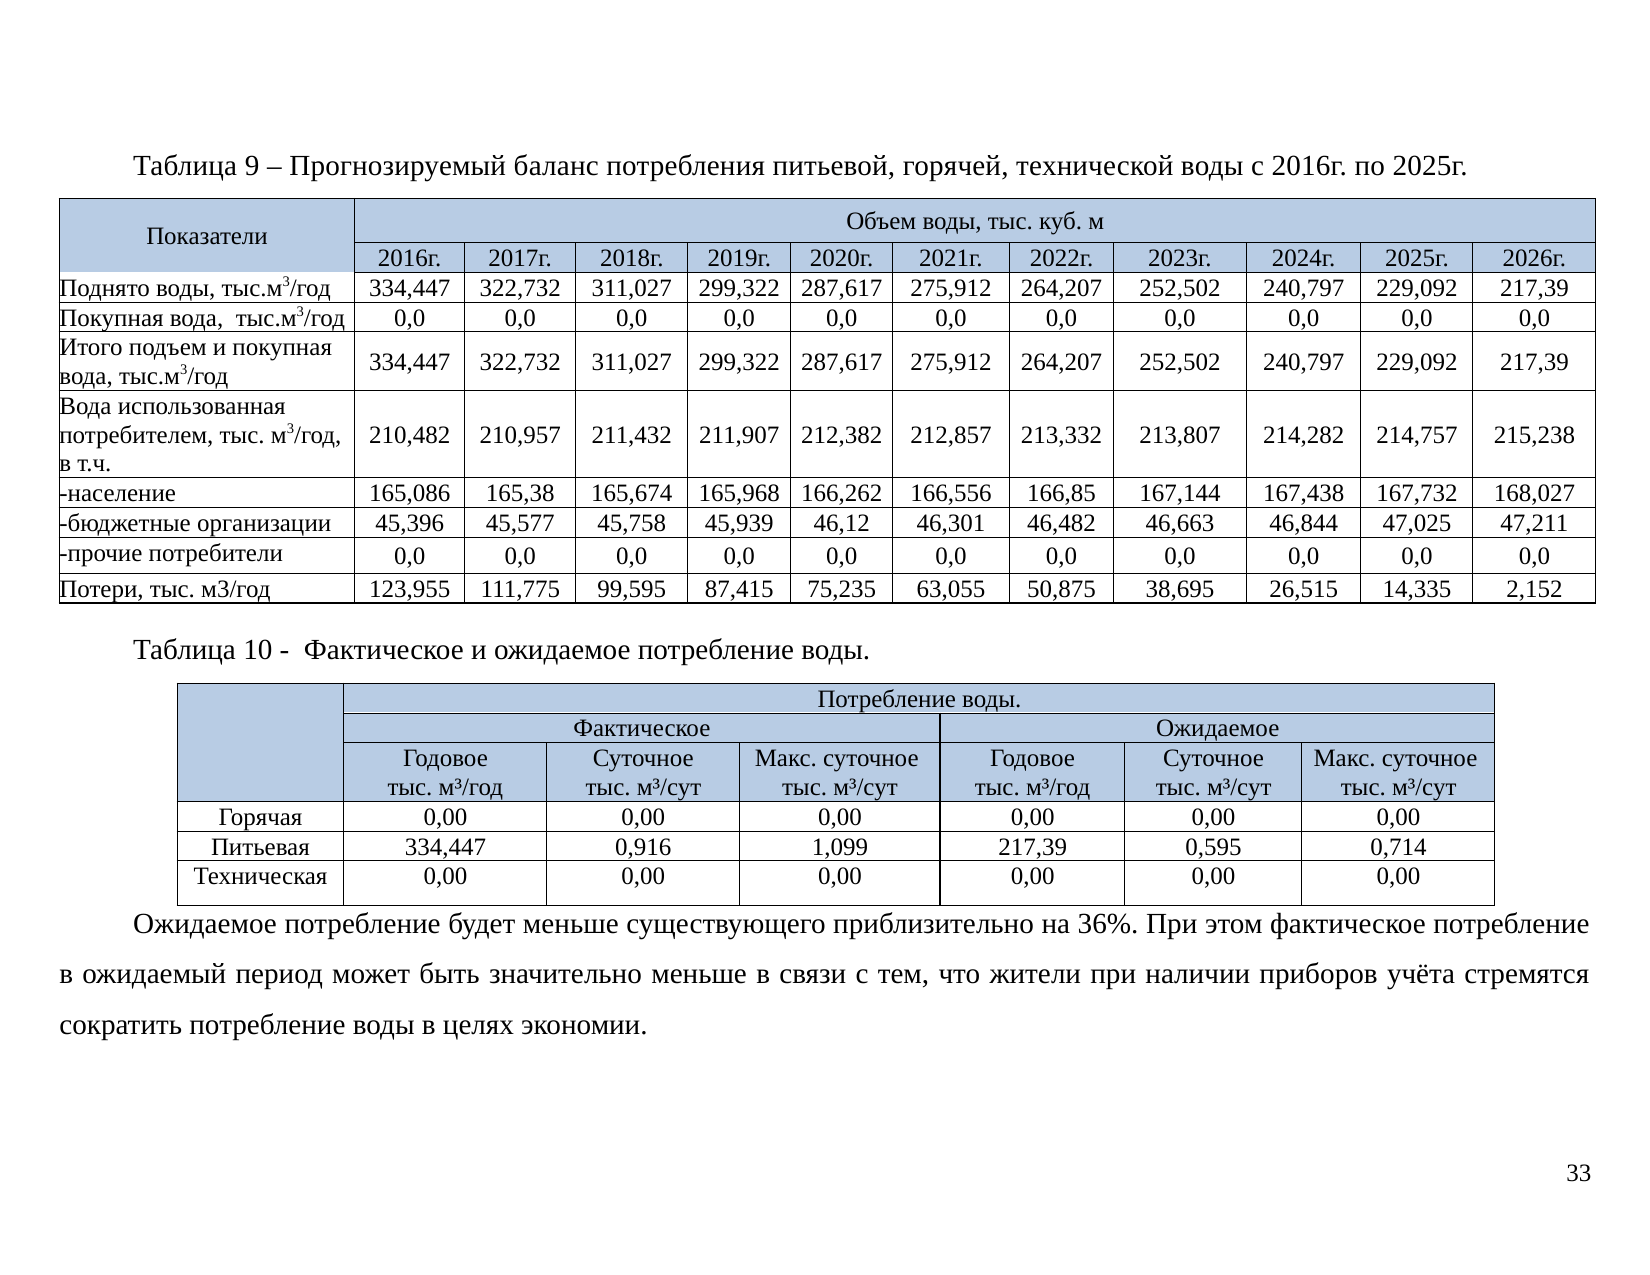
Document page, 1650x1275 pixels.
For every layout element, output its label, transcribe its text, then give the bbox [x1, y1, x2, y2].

table_cell 0,0 [576, 303, 687, 331]
table_cell 165,674 [576, 478, 687, 507]
table_cell 46,12 [791, 508, 892, 537]
table_cell 0,0 [1010, 538, 1113, 573]
table_cell 165,086 [355, 478, 464, 507]
table_header Показатели [60, 199, 354, 272]
table_cell 0,0 [1473, 303, 1595, 331]
table_cell 240,797 [1247, 273, 1360, 302]
table_cell 0,00 [1125, 802, 1301, 831]
table_cell 2022г. [1010, 243, 1113, 272]
table_cell -прочие потребители [60, 538, 354, 573]
table_cell 0,0 [688, 303, 790, 331]
text Таблица 9 – Прогнозируемый баланс потребления питьевой, горячей, технической воды с 2016г. по 2025г. [59, 148, 1591, 181]
table_cell 217,39 [941, 832, 1124, 860]
table_cell 166,262 [791, 478, 892, 507]
table_cell 0,0 [791, 538, 892, 573]
table_cell 240,797 [1247, 332, 1360, 390]
table_cell 45,939 [688, 508, 790, 537]
table_header Объем воды, тыс. куб. м [355, 199, 1595, 242]
table_cell 311,027 [576, 332, 687, 390]
text Ожидаемое потребление будет меньше существующего приблизительно на 36%. При этом фактическое потребление в ожидаемый период может быть значительно меньше в связи с тем, что жители при наличии приборов учёта стремятся сократить потребление воды в целях экономии. [59, 906, 1591, 1040]
table_cell 2018г. [576, 243, 687, 272]
table_cell 211,907 [688, 391, 790, 477]
table_cell 167,438 [1247, 478, 1360, 507]
table_header Потребление воды. [344, 684, 1494, 712]
table_cell 213,332 [1010, 391, 1113, 477]
table_cell 165,968 [688, 478, 790, 507]
table_cell Итого подъем и покупная вода, тыс.м3/год [60, 332, 354, 390]
table_cell 2026г. [1473, 243, 1595, 272]
table_cell 46,663 [1114, 508, 1246, 537]
table_cell 0,714 [1302, 832, 1494, 860]
table_cell 0,0 [1361, 303, 1472, 331]
table_cell 2023г. [1114, 243, 1246, 272]
table_cell 0,00 [344, 861, 546, 905]
table_cell Макс. суточное тыс. м³/сут [740, 743, 939, 801]
table_cell 75,235 [791, 574, 892, 602]
table_cell 26,515 [1247, 574, 1360, 602]
table_cell 287,617 [791, 273, 892, 302]
table_cell 229,092 [1361, 273, 1472, 302]
table_cell 287,617 [791, 332, 892, 390]
table_cell 38,695 [1114, 574, 1246, 602]
table_cell 217,39 [1473, 332, 1595, 390]
table_cell -бюджетные организации [60, 508, 354, 537]
table_cell 167,144 [1114, 478, 1246, 507]
table_cell Макс. суточное тыс. м³/сут [1302, 743, 1494, 801]
table_cell 2025г. [1361, 243, 1472, 272]
table_cell 0,0 [1010, 303, 1113, 331]
table_cell 45,577 [465, 508, 575, 537]
table_cell 50,875 [1010, 574, 1113, 602]
table_cell 0,0 [1114, 538, 1246, 573]
table_cell Ожидаемое [941, 714, 1494, 742]
table_cell 215,238 [1473, 391, 1595, 477]
table_cell 14,335 [1361, 574, 1472, 602]
table_cell 214,282 [1247, 391, 1360, 477]
table_cell 334,447 [355, 273, 464, 302]
table_cell 213,807 [1114, 391, 1246, 477]
table_cell 264,207 [1010, 332, 1113, 390]
table_cell 210,957 [465, 391, 575, 477]
table_cell 212,382 [791, 391, 892, 477]
table_cell 322,732 [465, 332, 575, 390]
table_cell 2017г. [465, 243, 575, 272]
table_cell 2020г. [791, 243, 892, 272]
table_cell 210,482 [355, 391, 464, 477]
table_cell 0,00 [547, 802, 739, 831]
table_cell 0,0 [893, 538, 1009, 573]
table_cell 45,396 [355, 508, 464, 537]
table_cell 0,0 [1247, 538, 1360, 573]
table_cell 334,447 [355, 332, 464, 390]
table_cell 214,757 [1361, 391, 1472, 477]
table_cell 252,502 [1114, 332, 1246, 390]
table_cell 0,00 [740, 861, 939, 905]
table_cell 0,0 [1473, 538, 1595, 573]
table_cell 2016г. [355, 243, 464, 272]
table_cell 2,152 [1473, 574, 1595, 602]
table_cell 275,912 [893, 332, 1009, 390]
table_cell Техническая [178, 861, 343, 905]
table_cell 46,482 [1010, 508, 1113, 537]
table_cell 264,207 [1010, 273, 1113, 302]
table_cell 0,0 [465, 538, 575, 573]
table_cell 47,025 [1361, 508, 1472, 537]
table_cell 0,595 [1125, 832, 1301, 860]
text Таблица 10 - Фактическое и ожидаемое потребление воды. [59, 632, 1591, 666]
table_cell 0,0 [355, 538, 464, 573]
table_cell 217,39 [1473, 273, 1595, 302]
table_cell Вода использованная потребителем, тыс. м3/год, в т.ч. [60, 391, 354, 477]
table_cell 0,0 [355, 303, 464, 331]
table_cell 167,732 [1361, 478, 1472, 507]
table_cell 211,432 [576, 391, 687, 477]
table_cell Фактическое [344, 714, 939, 742]
table_cell 111,775 [465, 574, 575, 602]
table_cell -население [60, 478, 354, 507]
table_cell 0,0 [893, 303, 1009, 331]
table_cell 0,00 [1125, 861, 1301, 905]
table_cell 299,322 [688, 332, 790, 390]
table_cell 322,732 [465, 273, 575, 302]
table_cell 47,211 [1473, 508, 1595, 537]
table_cell 0,0 [791, 303, 892, 331]
table_cell Потери, тыс. м3/год [60, 574, 354, 602]
table_cell 99,595 [576, 574, 687, 602]
table_cell 166,556 [893, 478, 1009, 507]
table_cell 0,0 [1247, 303, 1360, 331]
table_cell 0,00 [547, 861, 739, 905]
table_cell 229,092 [1361, 332, 1472, 390]
table_header [178, 684, 343, 801]
table_cell 299,322 [688, 273, 790, 302]
table_cell Годовое тыс. м³/год [344, 743, 546, 801]
table_cell 2019г. [688, 243, 790, 272]
table_cell Покупная вода, тыс.м3/год [60, 303, 354, 331]
table_cell 275,912 [893, 273, 1009, 302]
table_cell 45,758 [576, 508, 687, 537]
table_cell 166,85 [1010, 478, 1113, 507]
table_cell 0,0 [688, 538, 790, 573]
table_cell 334,447 [344, 832, 546, 860]
table_cell 0,916 [547, 832, 739, 860]
table_cell 311,027 [576, 273, 687, 302]
table_cell 252,502 [1114, 273, 1246, 302]
table_cell 165,38 [465, 478, 575, 507]
table_cell 0,00 [941, 802, 1124, 831]
table_cell 46,301 [893, 508, 1009, 537]
table_cell 168,027 [1473, 478, 1595, 507]
table_cell 1,099 [740, 832, 939, 860]
table_cell 46,844 [1247, 508, 1360, 537]
table_cell 63,055 [893, 574, 1009, 602]
table_cell 0,00 [1302, 861, 1494, 905]
table_cell 0,00 [941, 861, 1124, 905]
table_cell Суточное тыс. м³/сут [547, 743, 739, 801]
table_cell 87,415 [688, 574, 790, 602]
table_cell 2024г. [1247, 243, 1360, 272]
table_cell 0,0 [576, 538, 687, 573]
table_cell 0,00 [1302, 802, 1494, 831]
table_cell 0,00 [344, 802, 546, 831]
table_cell 123,955 [355, 574, 464, 602]
table_cell 0,0 [465, 303, 575, 331]
table_cell Питьевая [178, 832, 343, 860]
table_cell Суточное тыс. м³/сут [1125, 743, 1301, 801]
table_cell 212,857 [893, 391, 1009, 477]
table_cell 0,0 [1114, 303, 1246, 331]
table_cell 2021г. [893, 243, 1009, 272]
table_cell Горячая [178, 802, 343, 831]
table_cell 0,0 [1361, 538, 1472, 573]
table_cell Поднято воды, тыс.м3/год [60, 272, 354, 302]
table_cell Годовое тыс. м³/год [941, 743, 1124, 801]
table_cell 0,00 [740, 802, 939, 831]
